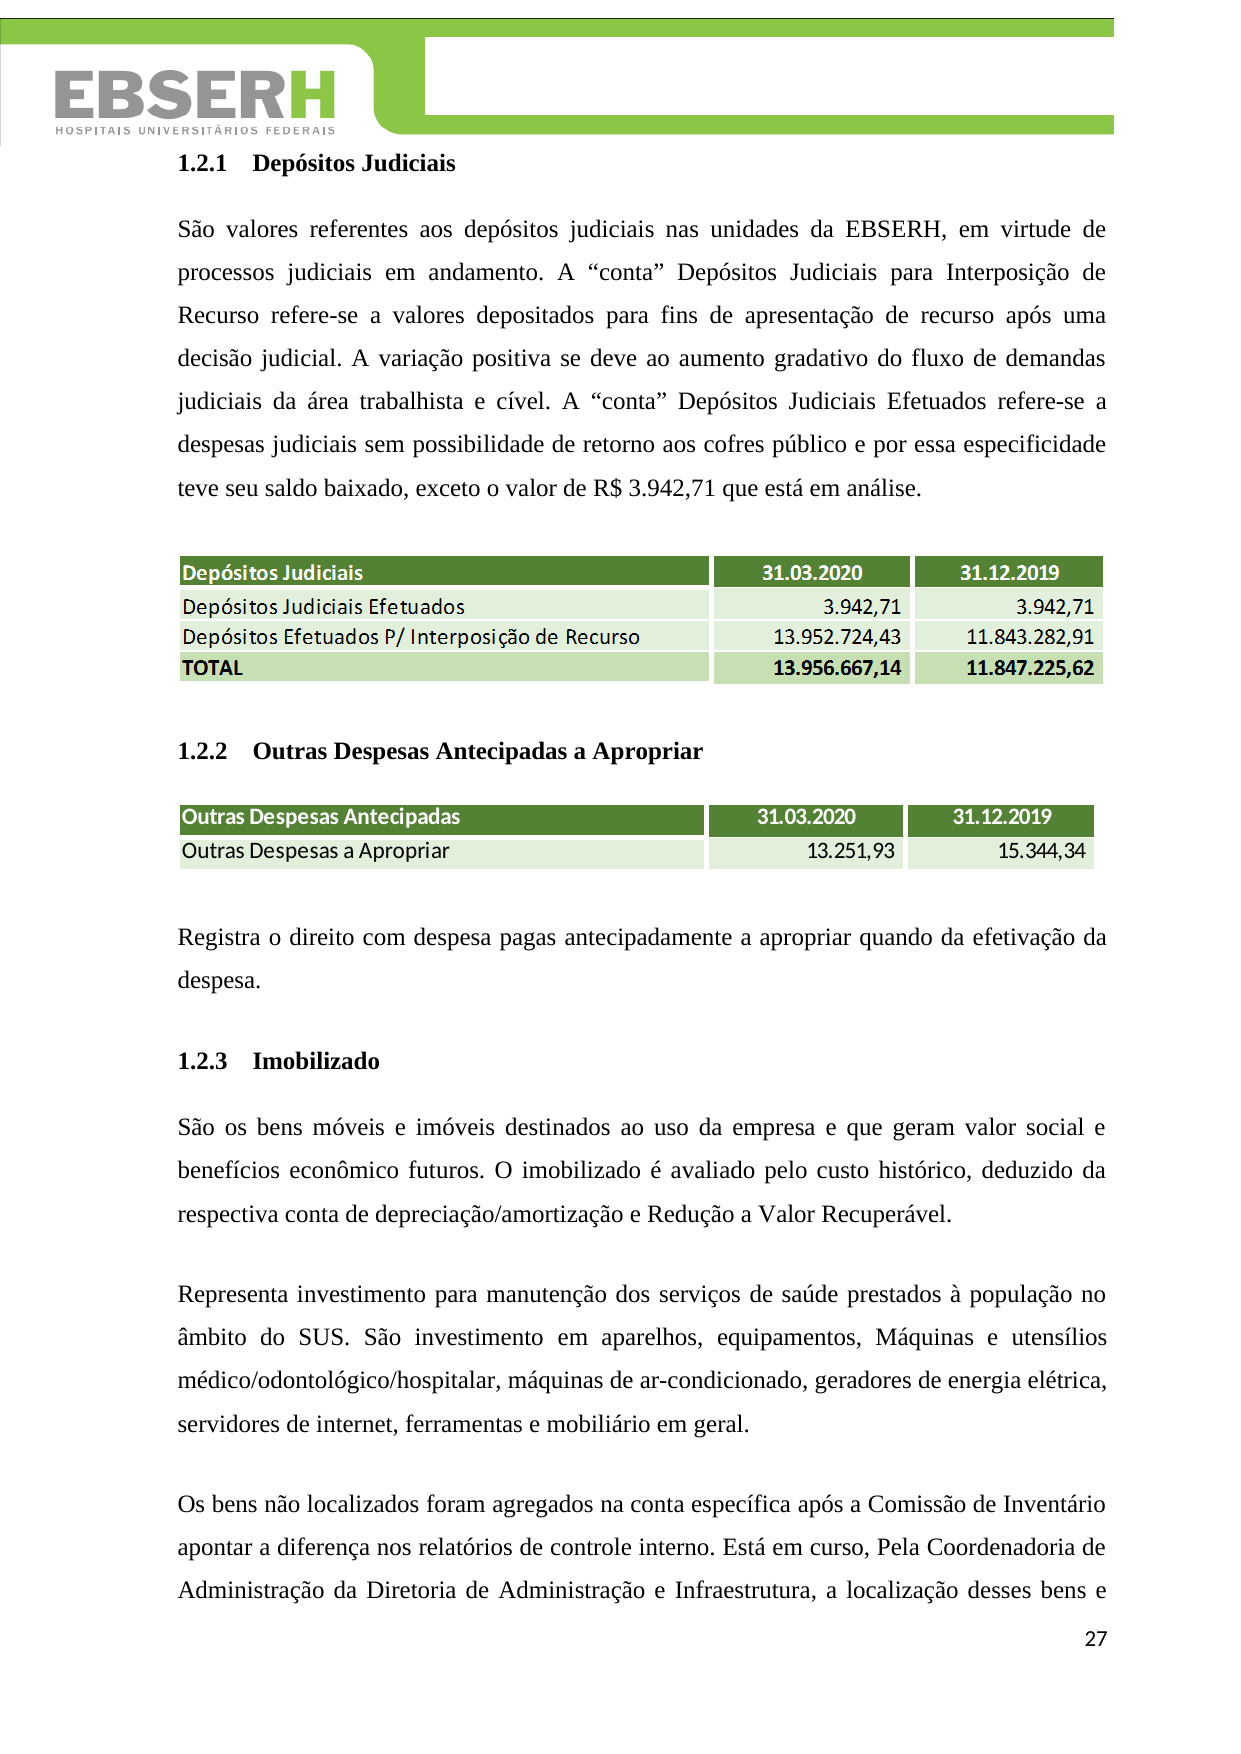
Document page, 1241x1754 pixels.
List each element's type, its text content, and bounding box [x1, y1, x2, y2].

text São os bens móveis e imóveis destinados ao uso da empresa e que geram valor social e benefícios econômico futuros. O imobilizado é avaliado pelo custo histórico, deduzido da respectiva conta de depreciação/amortização e Redução a Valor Recuperável. [177, 1112, 1107, 1227]
list Imobilizado [177, 1046, 1107, 1075]
text Os bens não localizados foram agregados na conta específica após a Comissão de Inventário apontar a diferença nos relatórios de controle interno. Está em curso, Pela Coordenadoria de Administração da Diretoria de Administração e Infraestrutura, a localização desses bens e [177, 1489, 1107, 1604]
list Outras Despesas Antecipadas a Apropriar [177, 736, 1107, 765]
text Registra o direito com despesa pagas antecipadamente a apropriar quando da efetivação da despesa. [177, 922, 1107, 994]
text São valores referentes aos depósitos judiciais nas unidades da EBSERH, em virtude de processos judiciais em andamento. A “conta” Depósitos Judiciais para Interposição de Recurso refere-se a valores depositados para fins de apresentação de recurso após uma decisão judicial. A variação positiva se deve ao aumento gradativo do fluxo de demandas judiciais da área trabalhista e cível. A “conta” Depósitos Judiciais Efetuados refere-se a despesas judiciais sem possibilidade de retorno aos cofres público e por essa especificidade teve seu saldo baixado, exceto o valor de R$ 3.942,71 que está em análise. [177, 214, 1107, 501]
list Depósitos Judiciais [177, 148, 1107, 176]
text Representa investimento para manutenção dos serviços de saúde prestados à população no âmbito do SUS. São investimento em aparelhos, equipamentos, Máquinas e utensílios médico/odontológico/hospitalar, máquinas de ar-condicionado, geradores de energia elétrica, servidores de internet, ferramentas e mobiliário em geral. [177, 1279, 1107, 1437]
